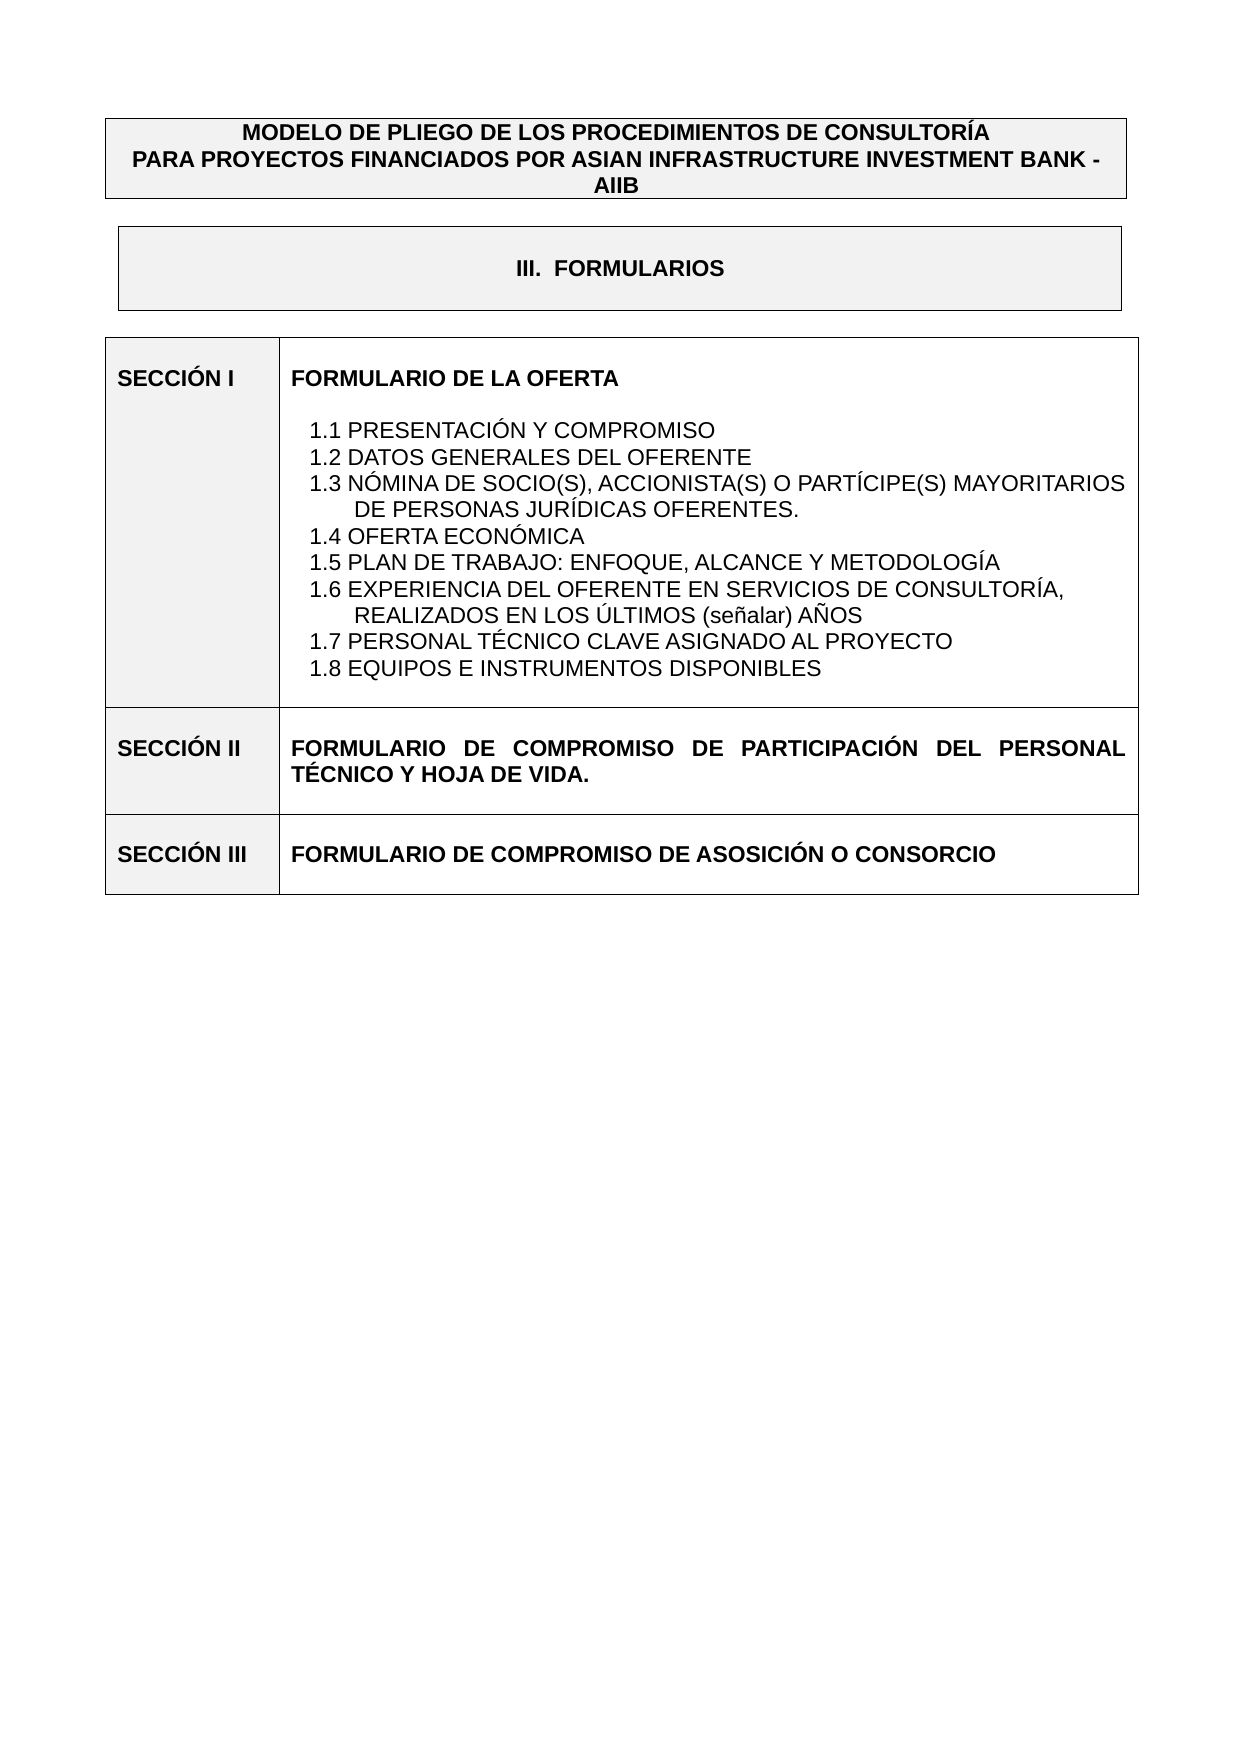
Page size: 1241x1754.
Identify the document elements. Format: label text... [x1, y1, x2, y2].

table_cell FORMULARIO DE COMPROMISO DE PARTICIPACIÓN DEL PERSONAL TÉCNICO Y HOJA DE VIDA. [280, 708, 1138, 814]
text III. FORMULARIOS [119, 252, 1121, 278]
table_cell SECCIÓN II [106, 708, 279, 814]
table_cell FORMULARIO DE COMPROMISO DE ASOSICIÓN O CONSORCIO [280, 815, 1138, 894]
table_header SECCIÓN I [106, 338, 279, 707]
table_header MODELO DE PLIEGO DE LOS PROCEDIMIENTOS DE CONSULTORÍA PARA PROYECTOS FINANCIADOS POR ASIAN INFRASTRUCTURE INVESTMENT BANK - AIIB [106, 119, 1126, 198]
table_cell SECCIÓN III [106, 815, 279, 894]
table_header FORMULARIO DE LA OFERTA 1.1 PRESENTACIÓN Y COMPROMISO 1.2 DATOS GENERALES DEL OFERENTE 1.3 NÓMINA DE SOCIO(S), ACCIONISTA(S) O PARTÍCIPE(S) MAYORITARIOS DE PERSONAS JURÍDICAS OFERENTES. 1.4 OFERTA ECONÓMICA 1.5 PLAN DE TRABAJO: ENFOQUE, ALCANCE Y METODOLOGÍA 1.6 EXPERIENCIA DEL OFERENTE EN SERVICIOS DE CONSULTORÍA, REALIZADOS EN LOS ÚLTIMOS (señalar) AÑOS 1.7 PERSONAL TÉCNICO CLAVE ASIGNADO AL PROYECTO 1.8 EQUIPOS E INSTRUMENTOS DISPONIBLES [280, 338, 1138, 707]
